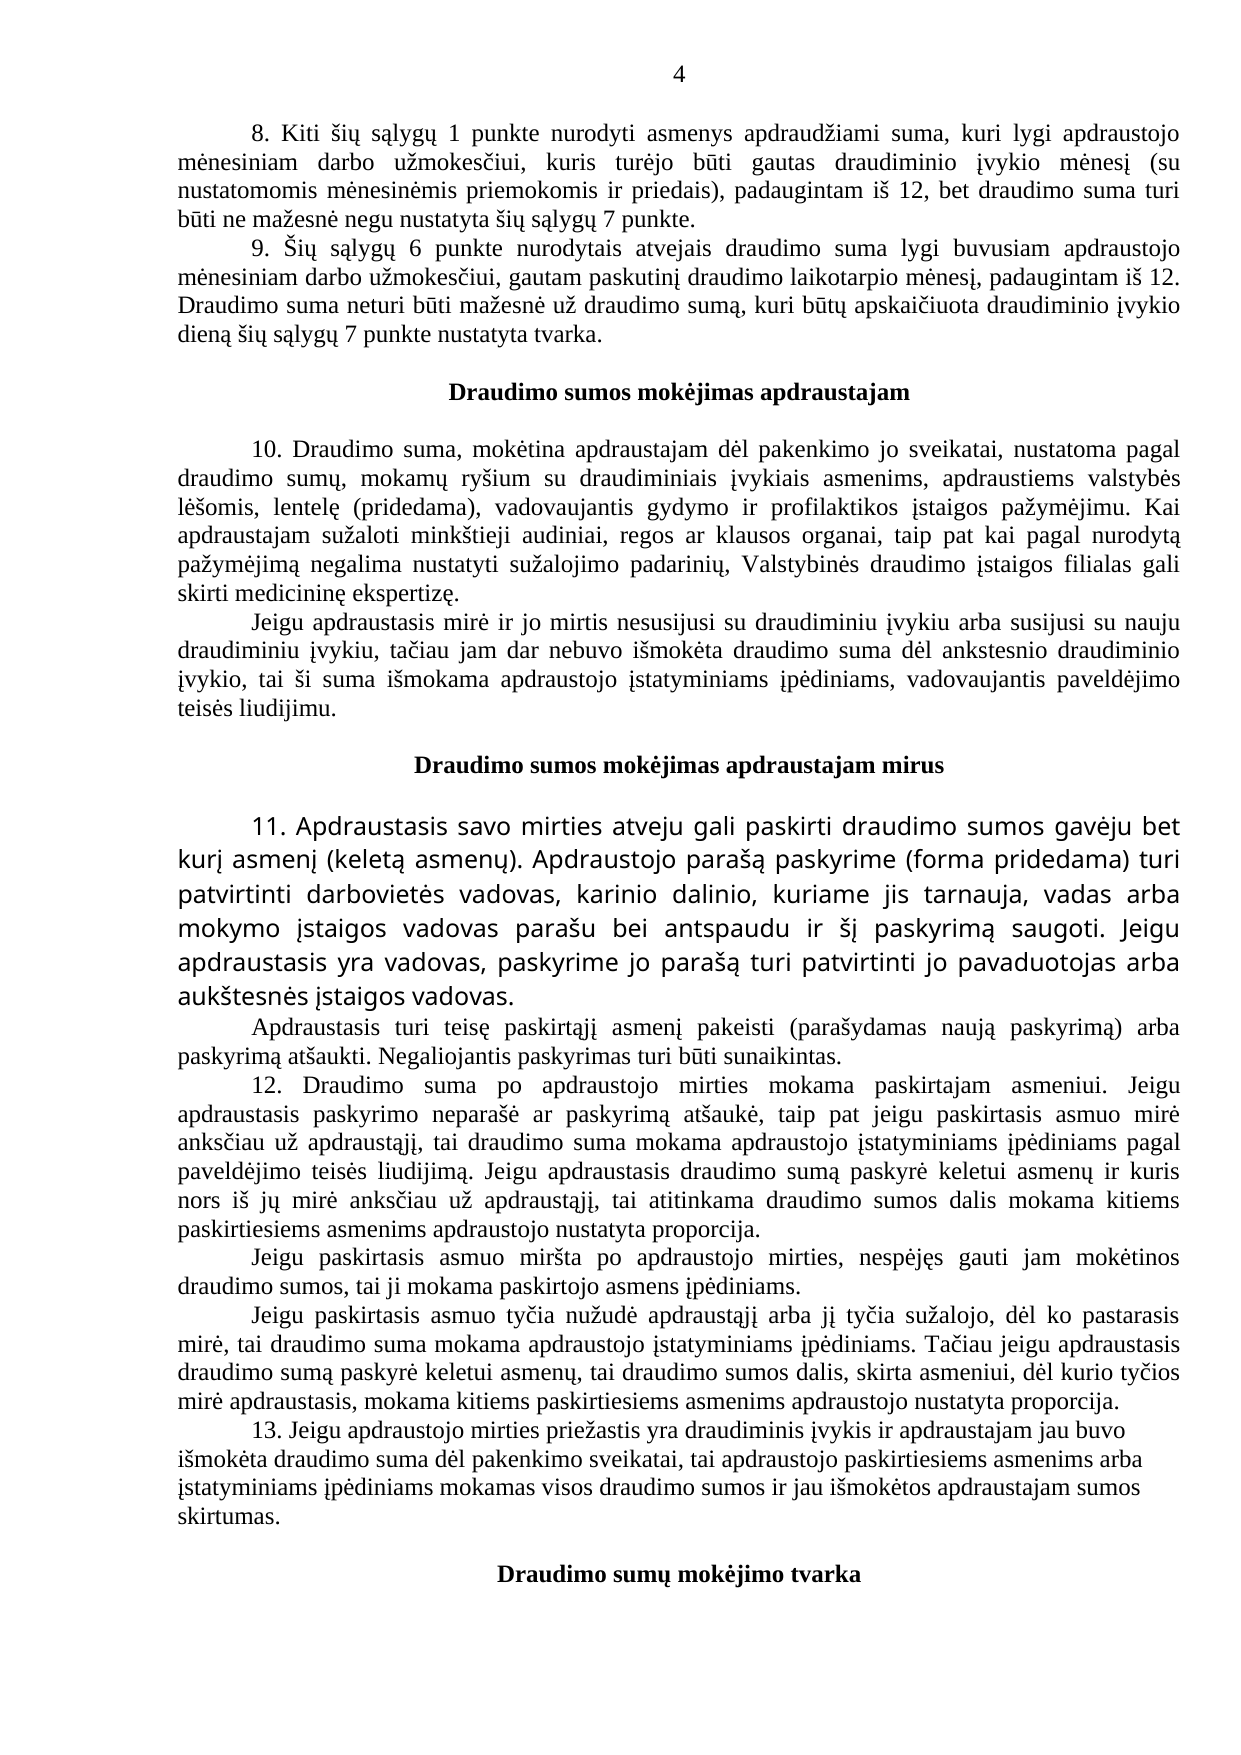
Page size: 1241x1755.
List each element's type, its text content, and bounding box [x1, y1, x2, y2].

text 13. Jeigu apdraustojo mirties priežastis yra draudiminis įvykis ir apdraustajam jau buvo išmokėta draudimo suma dėl pakenkimo sveikatai, tai apdraustojo paskirtiesiems asmenims arba įstatyminiams įpėdiniams mokamas visos draudimo sumos ir jau išmokėtos apdraustajam sumos skirtumas. [177, 1415, 1181, 1530]
text 10. Draudimo suma, mokėtina apdraustajam dėl pakenkimo jo sveikatai, nustatoma pagal draudimo sumų, mokamų ryšium su draudiminiais įvykiais asmenims, apdraustiems valstybės lėšomis, lentelę (pridedama), vadovaujantis gydymo ir profilaktikos įstaigos pažymėjimu. Kai apdraustajam sužaloti minkštieji audiniai, regos ar klausos organai, taip pat kai pagal nurodytą pažymėjimą negalima nustatyti sužalojimo padarinių, Valstybinės draudimo įstaigos filialas gali skirti medicininę ekspertizę. [177, 434, 1181, 607]
text Draudimo sumų mokėjimo tvarka [177, 1559, 1181, 1587]
text Apdraustasis turi teisę paskirtąjį asmenį pakeisti (parašydamas naują paskyrimą) arba paskyrimą atšaukti. Negaliojantis paskyrimas turi būti sunaikintas. [177, 1012, 1181, 1070]
text Jeigu apdraustasis mirė ir jo mirtis nesusijusi su draudiminiu įvykiu arba susijusi su nauju draudiminiu įvykiu, tačiau jam dar nebuvo išmokėta draudimo suma dėl ankstesnio draudiminio įvykio, tai ši suma išmokama apdraustojo įstatyminiams įpėdiniams, vadovaujantis paveldėjimo teisės liudijimu. [177, 607, 1181, 722]
text Draudimo sumos mokėjimas apdraustajam mirus [177, 751, 1181, 779]
text Jeigu paskirtasis asmuo tyčia nužudė apdraustąjį arba jį tyčia sužalojo, dėl ko pastarasis mirė, tai draudimo suma mokama apdraustojo įstatyminiams įpėdiniams. Tačiau jeigu apdraustasis draudimo sumą paskyrė keletui asmenų, tai draudimo sumos dalis, skirta asmeniui, dėl kurio tyčios mirė apdraustasis, mokama kitiems paskirtiesiems asmenims apdraustojo nustatyta proporcija. [177, 1300, 1181, 1415]
text Draudimo sumos mokėjimas apdraustajam [177, 377, 1181, 406]
text 8. Kiti šių sąlygų 1 punkte nurodyti asmenys apdraudžiami suma, kuri lygi apdraustojo mėnesiniam darbo užmokesčiui, kuris turėjo būti gautas draudiminio įvykio mėnesį (su nustatomomis mėnesinėmis priemokomis ir priedais), padaugintam iš 12, bet draudimo suma turi būti ne mažesnė negu nustatyta šių sąlygų 7 punkte. [177, 118, 1181, 233]
text Jeigu paskirtasis asmuo miršta po apdraustojo mirties, nespėjęs gauti jam mokėtinos draudimo sumos, tai ji mokama paskirtojo asmens įpėdiniams. [177, 1242, 1181, 1300]
text 12. Draudimo suma po apdraustojo mirties mokama paskirtajam asmeniui. Jeigu apdraustasis paskyrimo neparašė ar paskyrimą atšaukė, taip pat jeigu paskirtasis asmuo mirė anksčiau už apdraustąjį, tai draudimo suma mokama apdraustojo įstatyminiams įpėdiniams pagal paveldėjimo teisės liudijimą. Jeigu apdraustasis draudimo sumą paskyrė keletui asmenų ir kuris nors iš jų mirė anksčiau už apdraustąjį, tai atitinkama draudimo sumos dalis mokama kitiems paskirtiesiems asmenims apdraustojo nustatyta proporcija. [177, 1070, 1181, 1242]
text 11. Apdraustasis savo mirties atveju gali paskirti draudimo sumos gavėju bet kurį asmenį (keletą asmenų). Apdraustojo parašą paskyrime (forma pridedama) turi patvirtinti darbovietės vadovas, karinio dalinio, kuriame jis tarnauja, vadas arba mokymo įstaigos vadovas parašu bei antspaudu ir šį paskyrimą saugoti. Jeigu apdraustasis yra vadovas, paskyrime jo parašą turi patvirtinti jo pavaduotojas arba aukštesnės įstaigos vadovas. [177, 808, 1181, 1012]
text 9. Šių sąlygų 6 punkte nurodytais atvejais draudimo suma lygi buvusiam apdraustojo mėnesiniam darbo užmokesčiui, gautam paskutinį draudimo laikotarpio mėnesį, padaugintam iš 12. Draudimo suma neturi būti mažesnė už draudimo sumą, kuri būtų apskaičiuota draudiminio įvykio dieną šių sąlygų 7 punkte nustatyta tvarka. [177, 233, 1181, 348]
